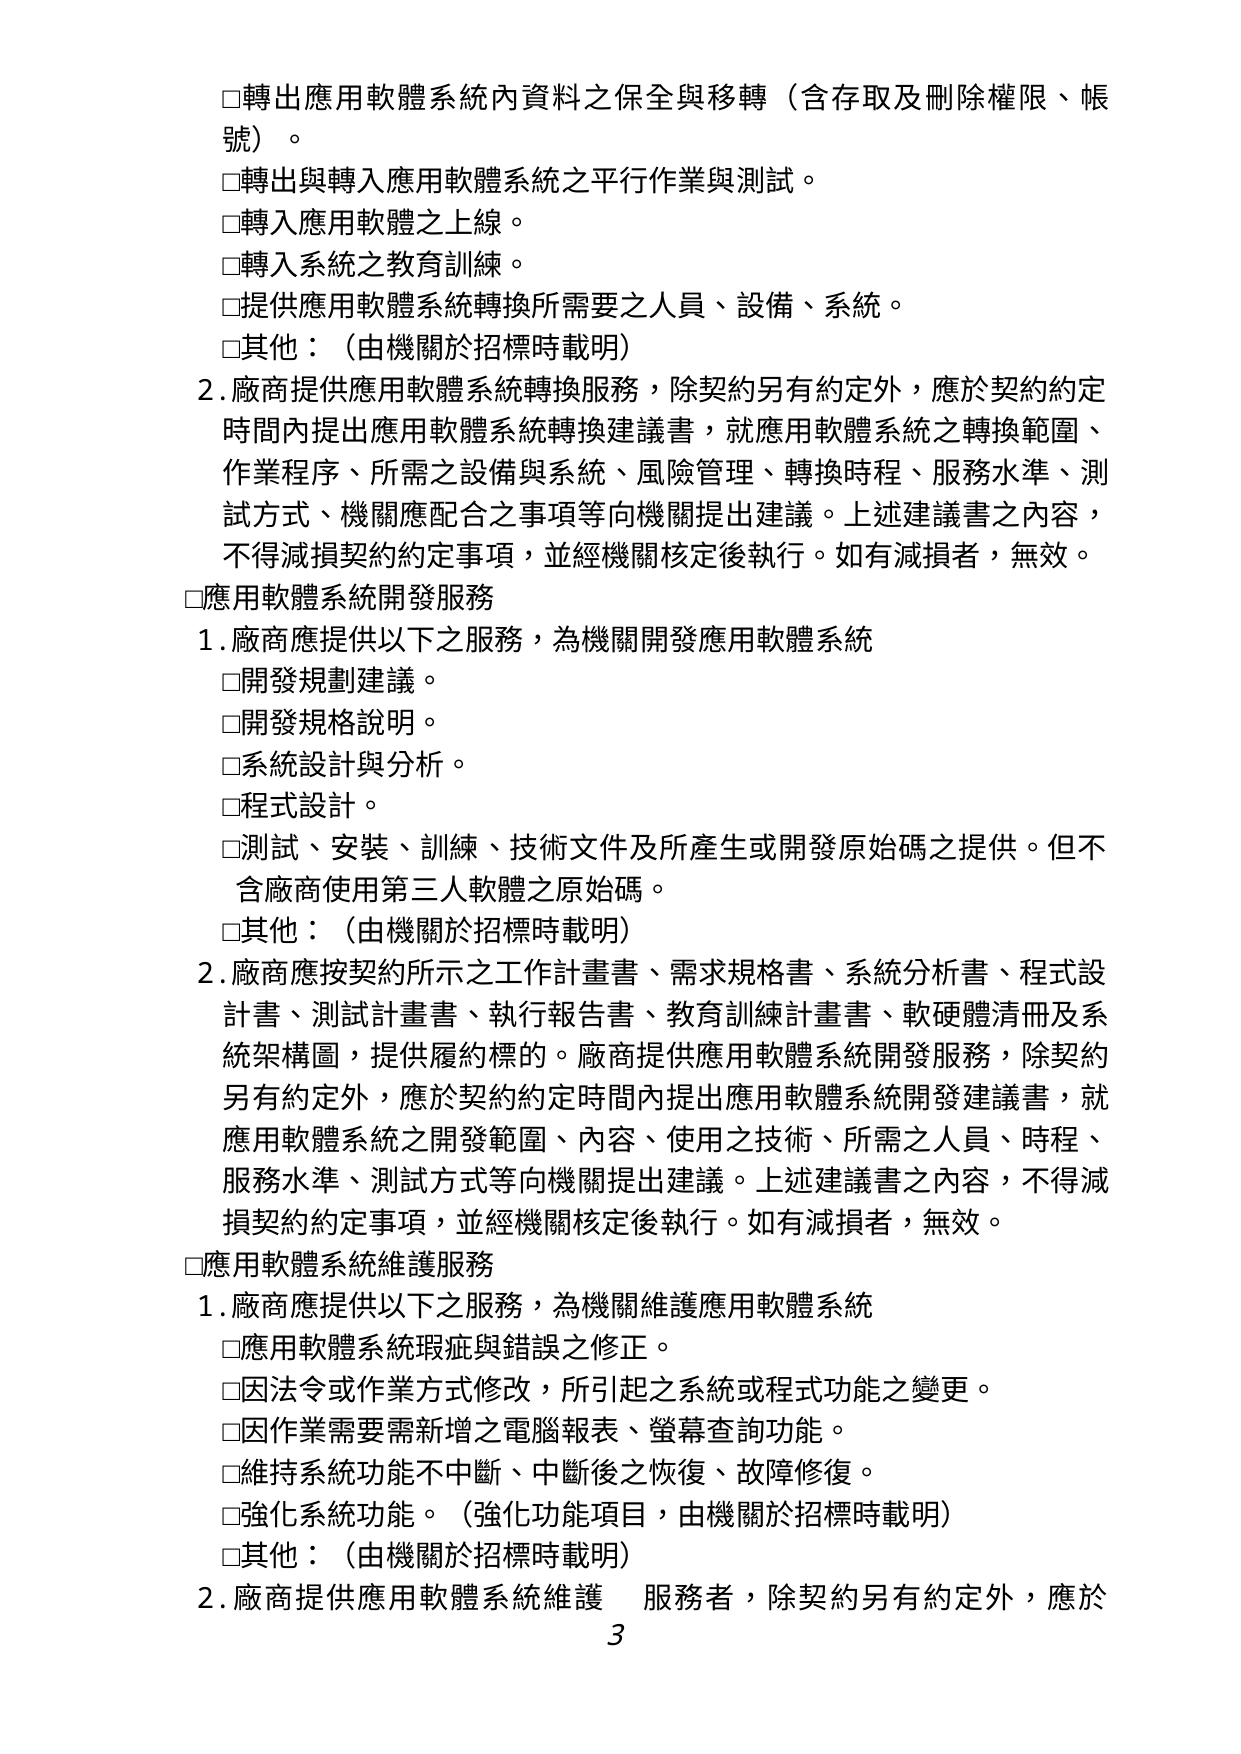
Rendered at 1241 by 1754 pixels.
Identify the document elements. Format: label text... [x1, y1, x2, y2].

text □轉出與轉入應用軟體系統之平行作業與測試。 [222, 158, 1109, 200]
text □其他：（由機關於招標時載明） [222, 908, 1109, 950]
text □應用軟體系統瑕疵與錯誤之修正。 [222, 1325, 1109, 1367]
text 2.廠商提供應用軟體系統維護服務者，除契約另有約定外，應於 [196, 1575, 1109, 1617]
text □開發規格說明。 [222, 700, 1109, 742]
text □因法令或作業方式修改，所引起之系統或程式功能之變更。 [222, 1367, 1109, 1408]
text 1.廠商應提供以下之服務，為機關開發應用軟體系統 [196, 617, 1109, 658]
text □開發規劃建議。 [222, 658, 1109, 700]
text □應用軟體系統開發服務 [185, 575, 1109, 617]
text □強化系統功能。（強化功能項目，由機關於招標時載明） [222, 1492, 1109, 1533]
text □系統設計與分析。 [222, 742, 1109, 783]
text □程式設計。 [222, 783, 1109, 825]
text □其他：（由機關於招標時載明） [222, 1533, 1109, 1575]
text □轉入系統之教育訓練。 [222, 242, 1109, 283]
text □轉出應用軟體系統內資料之保全與移轉（含存取及刪除權限、帳號）。 [222, 75, 1109, 158]
text 1.廠商應提供以下之服務，為機關維護應用軟體系統 [196, 1283, 1109, 1325]
text □測試、安裝、訓練、技術文件及所產生或開發原始碼之提供。但不含廠商使用第三人軟體之原始碼。 [222, 825, 1109, 908]
text 2.廠商提供應用軟體系統轉換服務，除契約另有約定外，應於契約約定時間內提出應用軟體系統轉換建議書，就應用軟體系統之轉換範圍、作業程序、所需之設備與系統、風險管理、轉換時程、服務水準、測試方式、機關應配合之事項等向機關提出建議。上述建議書之內容，不得減損契約約定事項，並經機關核定後執行。如有減損者，無效。 [196, 367, 1109, 575]
text □維持系統功能不中斷、中斷後之恢復、故障修復。 [222, 1450, 1109, 1492]
text 2.廠商應按契約所示之工作計畫書、需求規格書、系統分析書、程式設計書、測試計畫書、執行報告書、教育訓練計畫書、軟硬體清冊及系統架構圖，提供履約標的。廠商提供應用軟體系統開發服務，除契約另有約定外，應於契約約定時間內提出應用軟體系統開發建議書，就應用軟體系統之開發範圍、內容、使用之技術、所需之人員、時程、服務水準、測試方式等向機關提出建議。上述建議書之內容，不得減損契約約定事項，並經機關核定後執行。如有減損者，無效。 [196, 950, 1109, 1242]
text □因作業需要需新增之電腦報表、螢幕查詢功能。 [222, 1408, 1109, 1450]
text □轉入應用軟體之上線。 [222, 200, 1109, 242]
text □應用軟體系統維護服務 [185, 1242, 1109, 1283]
text □提供應用軟體系統轉換所需要之人員、設備、系統。 [222, 283, 1109, 325]
text □其他：（由機關於招標時載明） [222, 325, 1109, 367]
